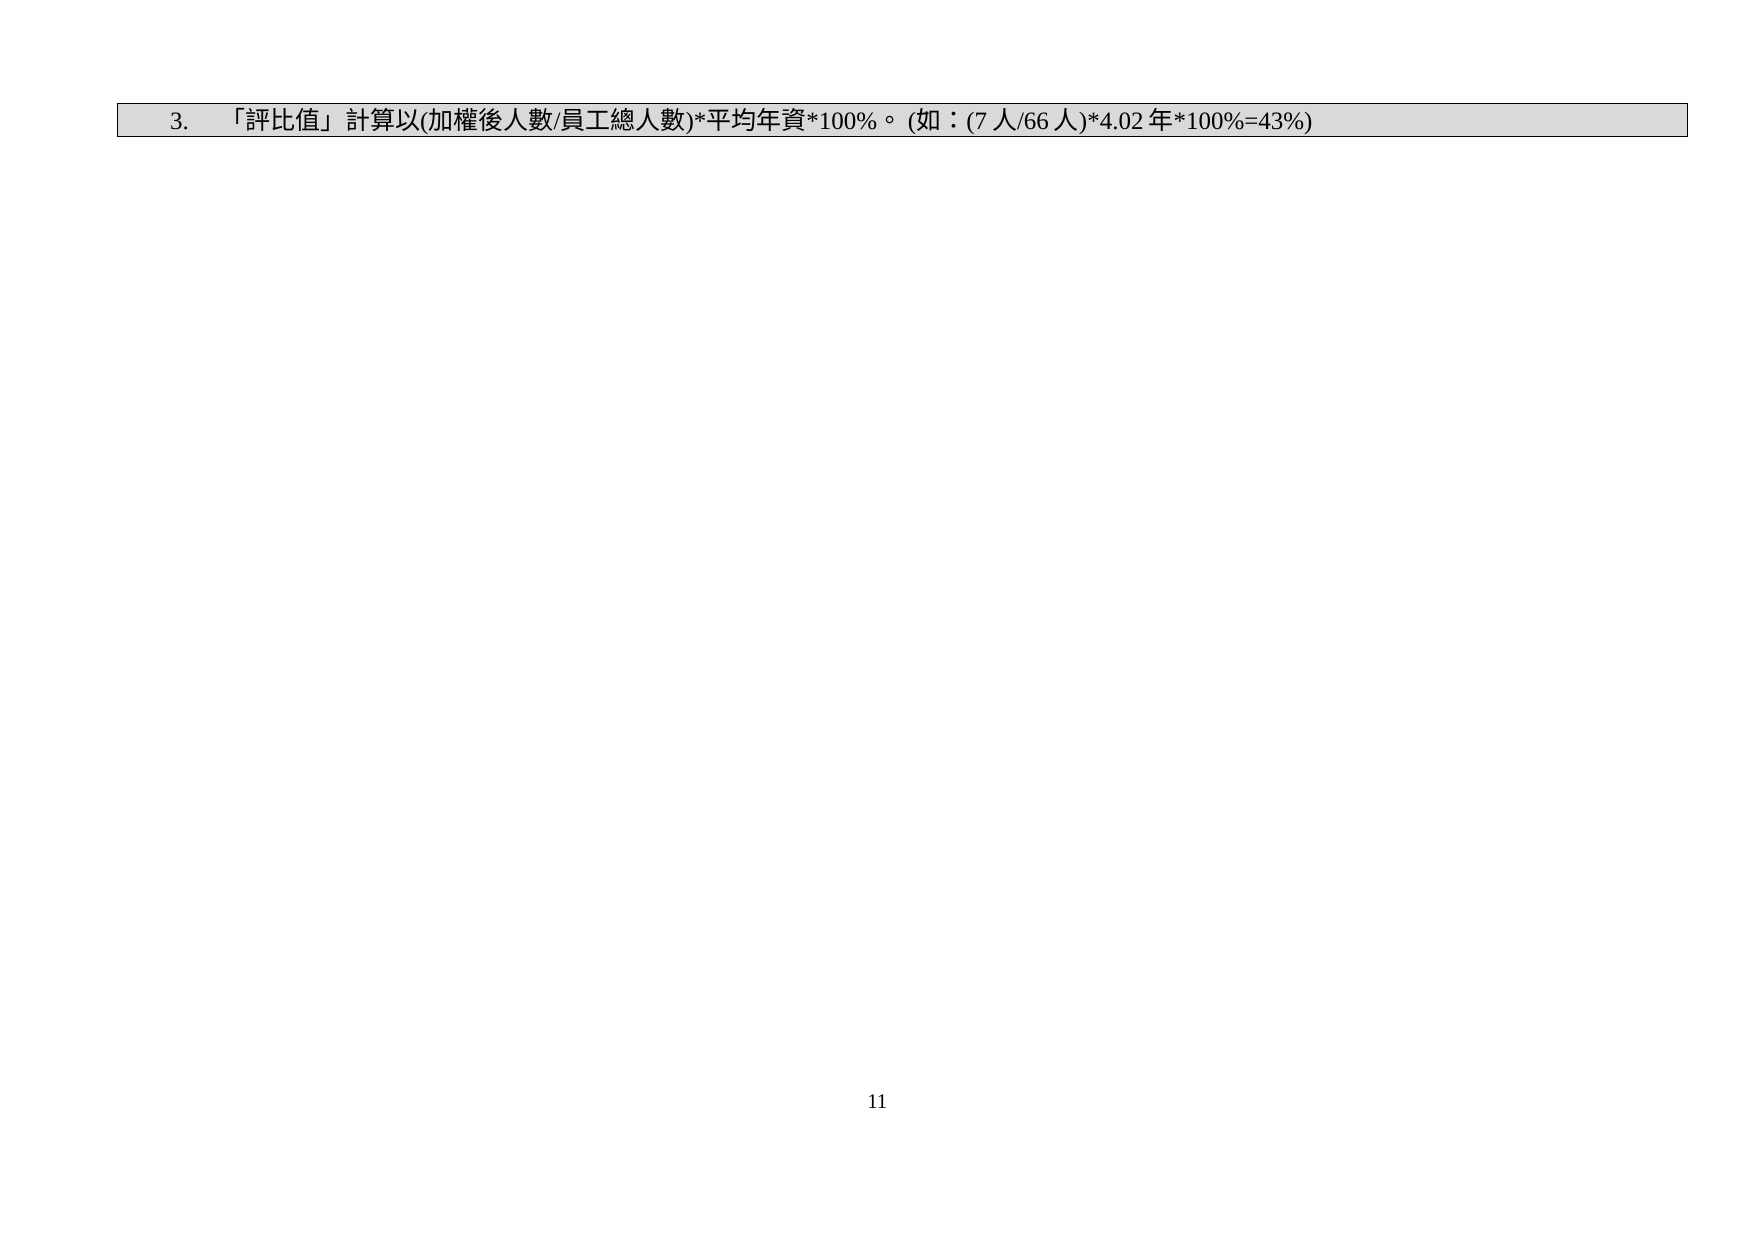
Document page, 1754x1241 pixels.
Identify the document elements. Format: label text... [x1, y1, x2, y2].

table_cell 地方政府審核說明： 進用身心障礙員工加權人數計算，依身心障礙者權益保障法第38條第4項及第6項規定，重度全時1人*2、重度部分工時1人*2*0.5、輕度及中度全時1人*1、輕度及中度部分工時1*0.5，合計後小數無條件捨去取整數。占員工總人數之比率，以加權後人數／員工總人數計算。 身心障礙員工平均工作年資，以所列身心障礙員工個別年資加總後除以身心障礙員工人數(非加權人數)。 「評比值」計算以(加權後人數/員工總人數)*平均年資*100%。 (如：(7人/66人)*4.02年*100%=43%) [118, 104, 1687, 136]
